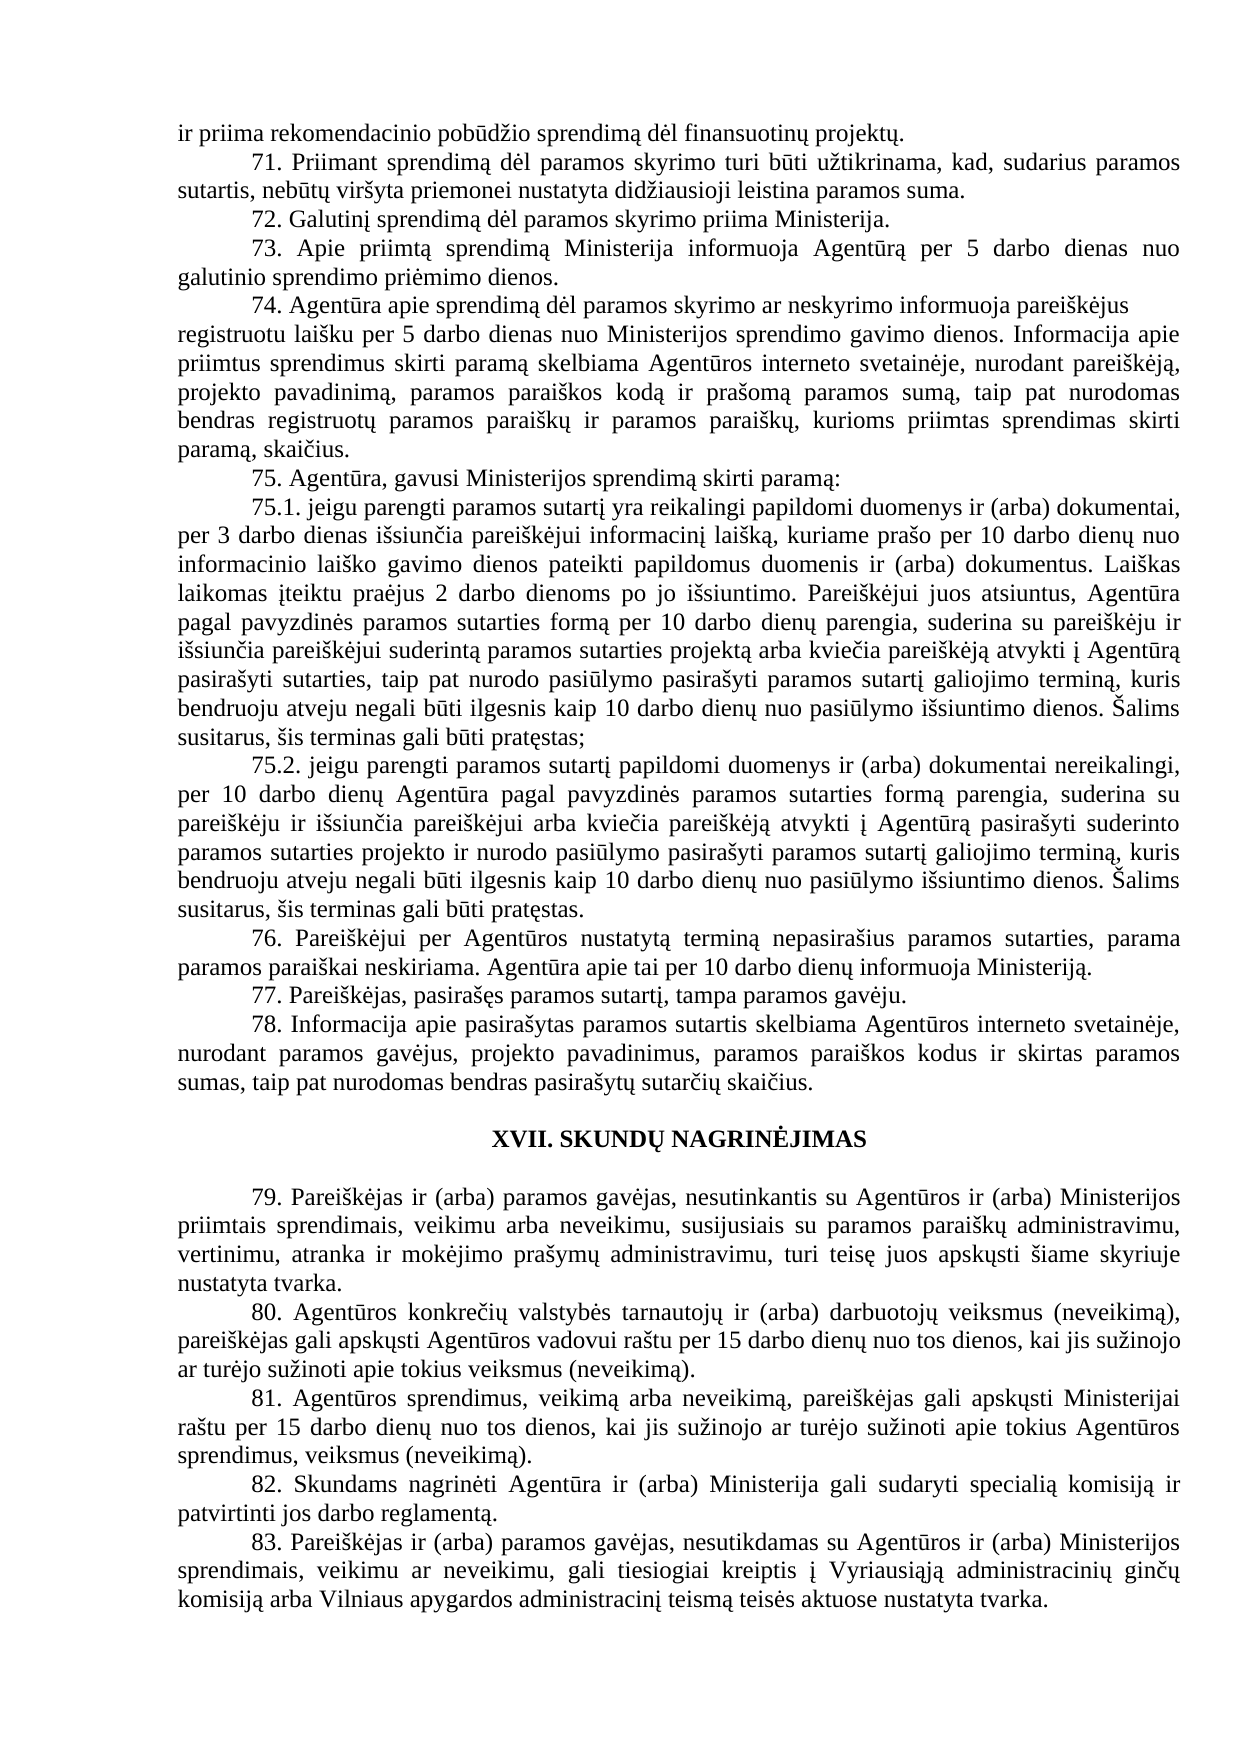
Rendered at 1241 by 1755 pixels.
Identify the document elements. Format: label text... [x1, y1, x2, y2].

text 71. Priimant sprendimą dėl paramos skyrimo turi būti užtikrinama, kad, sudarius paramos sutartis, nebūtų viršyta priemonei nustatyta didžiausioji leistina paramos suma. [177, 147, 1181, 204]
text 83. Pareiškėjas ir (arba) paramos gavėjas, nesutikdamas su Agentūros ir (arba) Ministerijos sprendimais, veikimu ar neveikimu, gali tiesiogiai kreiptis į Vyriausiąją administracinių ginčų komisiją arba Vilniaus apygardos administracinį teismą teisės aktuose nustatyta tvarka. [177, 1527, 1181, 1613]
text 79. Pareiškėjas ir (arba) paramos gavėjas, nesutinkantis su Agentūros ir (arba) Ministerijos priimtais sprendimais, veikimu arba neveikimu, susijusiais su paramos paraiškų administravimu, vertinimu, atranka ir mokėjimo prašymų administravimu, turi teisę juos apskųsti šiame skyriuje nustatyta tvarka. [177, 1182, 1181, 1297]
text 82. Skundams nagrinėti Agentūra ir (arba) Ministerija gali sudaryti specialią komisiją ir patvirtinti jos darbo reglamentą. [177, 1469, 1181, 1527]
text ir priima rekomendacinio pobūdžio sprendimą dėl finansuotinų projektų. [177, 118, 1181, 147]
text 80. Agentūros konkrečių valstybės tarnautojų ir (arba) darbuotojų veiksmus (neveikimą), pareiškėjas gali apskųsti Agentūros vadovui raštu per 15 darbo dienų nuo tos dienos, kai jis sužinojo ar turėjo sužinoti apie tokius veiksmus (neveikimą). [177, 1297, 1181, 1383]
text 78. Informacija apie pasirašytas paramos sutartis skelbiama Agentūros interneto svetainėje, nurodant paramos gavėjus, projekto pavadinimus, paramos paraiškos kodus ir skirtas paramos sumas, taip pat nurodomas bendras pasirašytų sutarčių skaičius. [177, 1009, 1181, 1096]
text 72. Galutinį sprendimą dėl paramos skyrimo priima Ministerija. [177, 204, 1181, 233]
text 75. Agentūra, gavusi Ministerijos sprendimą skirti paramą: [177, 463, 1181, 492]
text 75.1. jeigu parengti paramos sutartį yra reikalingi papildomi duomenys ir (arba) dokumentai, per 3 darbo dienas išsiunčia pareiškėjui informacinį laišką, kuriame prašo per 10 darbo dienų nuo informacinio laiško gavimo dienos pateikti papildomus duomenis ir (arba) dokumentus. Laiškas laikomas įteiktu praėjus 2 darbo dienoms po jo išsiuntimo. Pareiškėjui juos atsiuntus, Agentūra pagal pavyzdinės paramos sutarties formą per 10 darbo dienų parengia, suderina su pareiškėju ir išsiunčia pareiškėjui suderintą paramos sutarties projektą arba kviečia pareiškėją atvykti į Agentūrą pasirašyti sutarties, taip pat nurodo pasiūlymo pasirašyti paramos sutartį galiojimo terminą, kuris bendruoju atveju negali būti ilgesnis kaip 10 darbo dienų nuo pasiūlymo išsiuntimo dienos. Šalims susitarus, šis terminas gali būti pratęstas; [177, 492, 1181, 751]
text XVII. SKUNDŲ NAGRINĖJIMAS [177, 1124, 1181, 1153]
text 76. Pareiškėjui per Agentūros nustatytą terminą nepasirašius paramos sutarties, parama paramos paraiškai neskiriama. Agentūra apie tai per 10 darbo dienų informuoja Ministeriją. [177, 923, 1181, 981]
text 74. Agentūra apie sprendimą dėl paramos skyrimo ar neskyrimo informuoja pareiškėjus [177, 291, 1181, 319]
text 81. Agentūros sprendimus, veikimą arba neveikimą, pareiškėjas gali apskųsti Ministerijai raštu per 15 darbo dienų nuo tos dienos, kai jis sužinojo ar turėjo sužinoti apie tokius Agentūros sprendimus, veiksmus (neveikimą). [177, 1383, 1181, 1469]
text 73. Apie priimtą sprendimą Ministerija informuoja Agentūrą per 5 darbo dienas nuo galutinio sprendimo priėmimo dienos. [177, 233, 1181, 291]
text 75.2. jeigu parengti paramos sutartį papildomi duomenys ir (arba) dokumentai nereikalingi, per 10 darbo dienų Agentūra pagal pavyzdinės paramos sutarties formą parengia, suderina su pareiškėju ir išsiunčia pareiškėjui arba kviečia pareiškėją atvykti į Agentūrą pasirašyti suderinto paramos sutarties projekto ir nurodo pasiūlymo pasirašyti paramos sutartį galiojimo terminą, kuris bendruoju atveju negali būti ilgesnis kaip 10 darbo dienų nuo pasiūlymo išsiuntimo dienos. Šalims susitarus, šis terminas gali būti pratęstas. [177, 751, 1181, 923]
text 77. Pareiškėjas, pasirašęs paramos sutartį, tampa paramos gavėju. [177, 981, 1181, 1009]
text registruotu laišku per 5 darbo dienas nuo Ministerijos sprendimo gavimo dienos. Informacija apie priimtus sprendimus skirti paramą skelbiama Agentūros interneto svetainėje, nurodant pareiškėją, projekto pavadinimą, paramos paraiškos kodą ir prašomą paramos sumą, taip pat nurodomas bendras registruotų paramos paraiškų ir paramos paraiškų, kurioms priimtas sprendimas skirti paramą, skaičius. [177, 319, 1181, 463]
